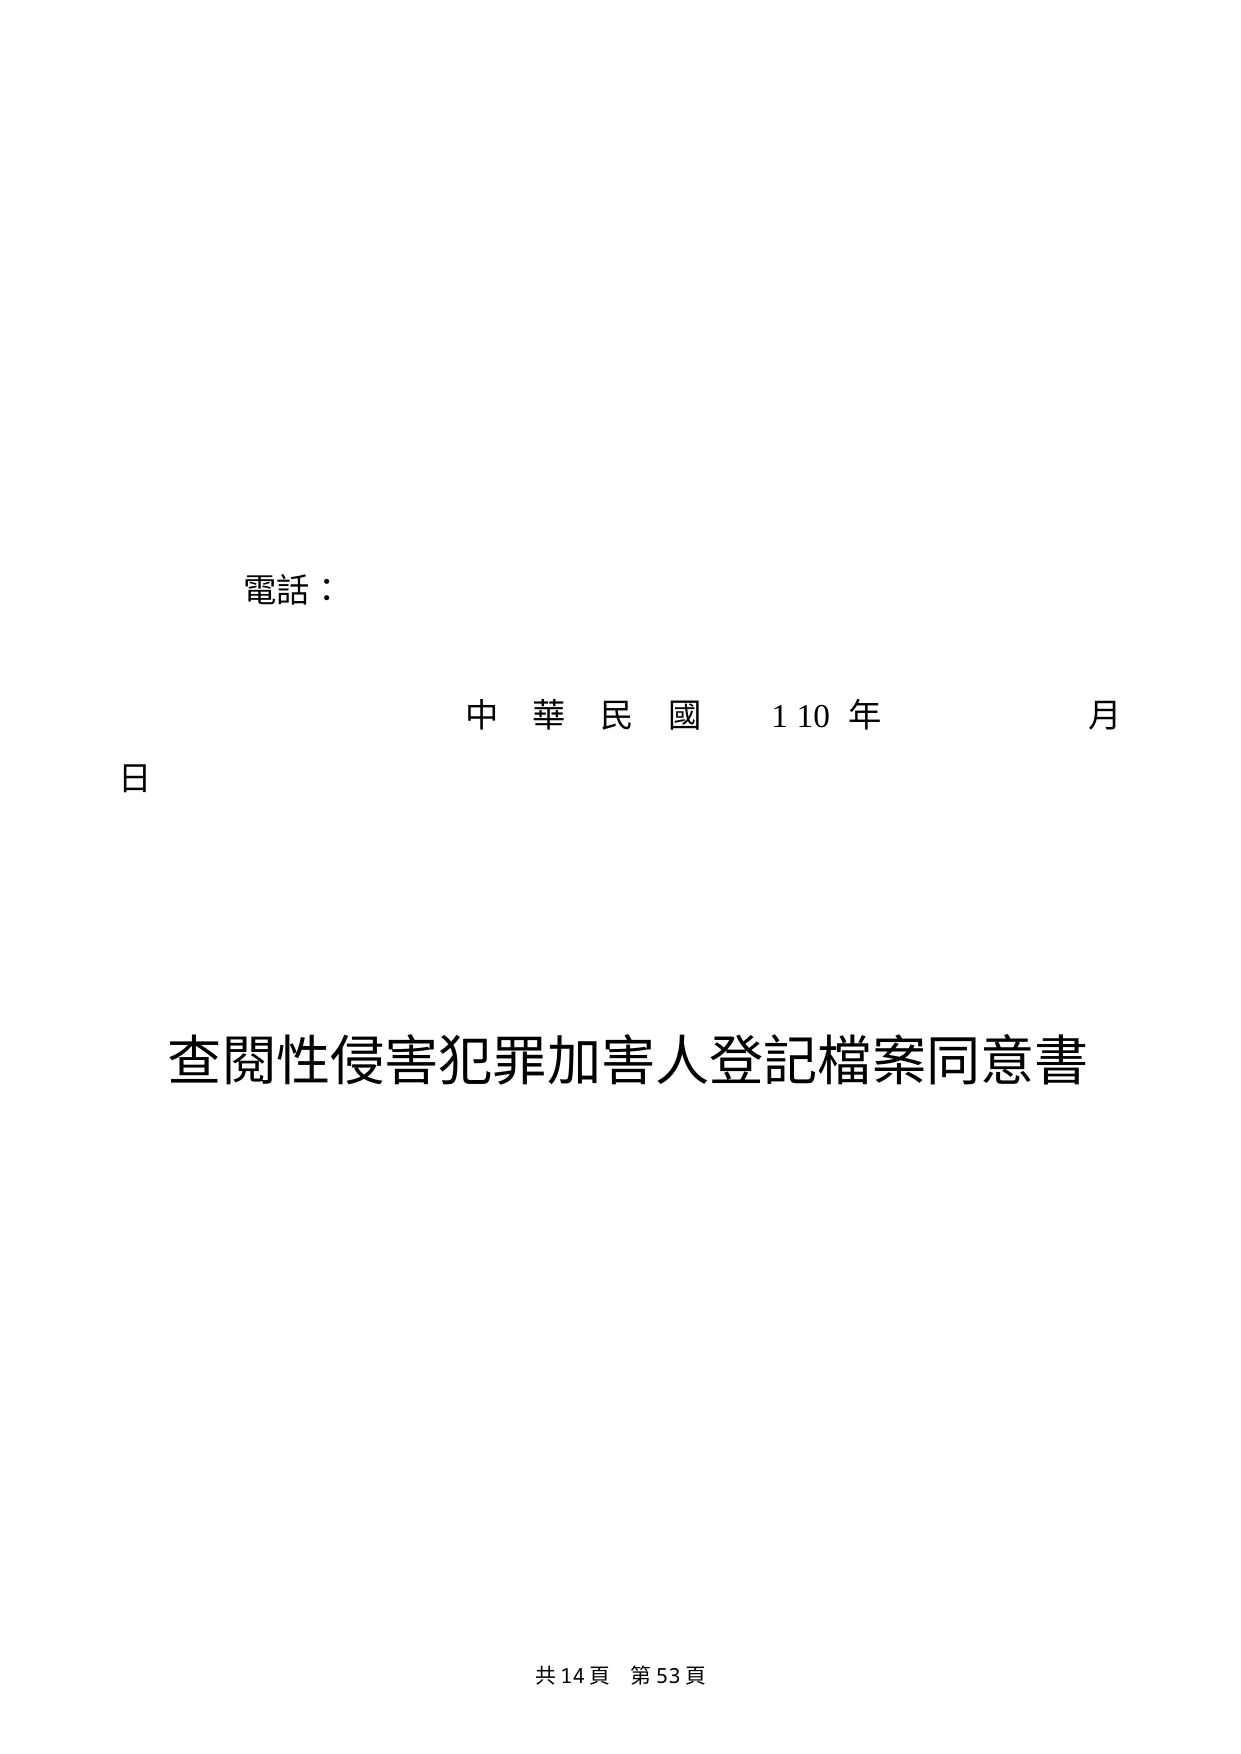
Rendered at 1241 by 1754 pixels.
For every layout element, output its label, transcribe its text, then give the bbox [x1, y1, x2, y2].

text 電話： [118, 547, 1122, 609]
text 查閱性侵害犯罪加害人登記檔案同意書 [118, 984, 1138, 1109]
text 中 華 民 國 1 10 年 月 日 [118, 672, 1122, 797]
